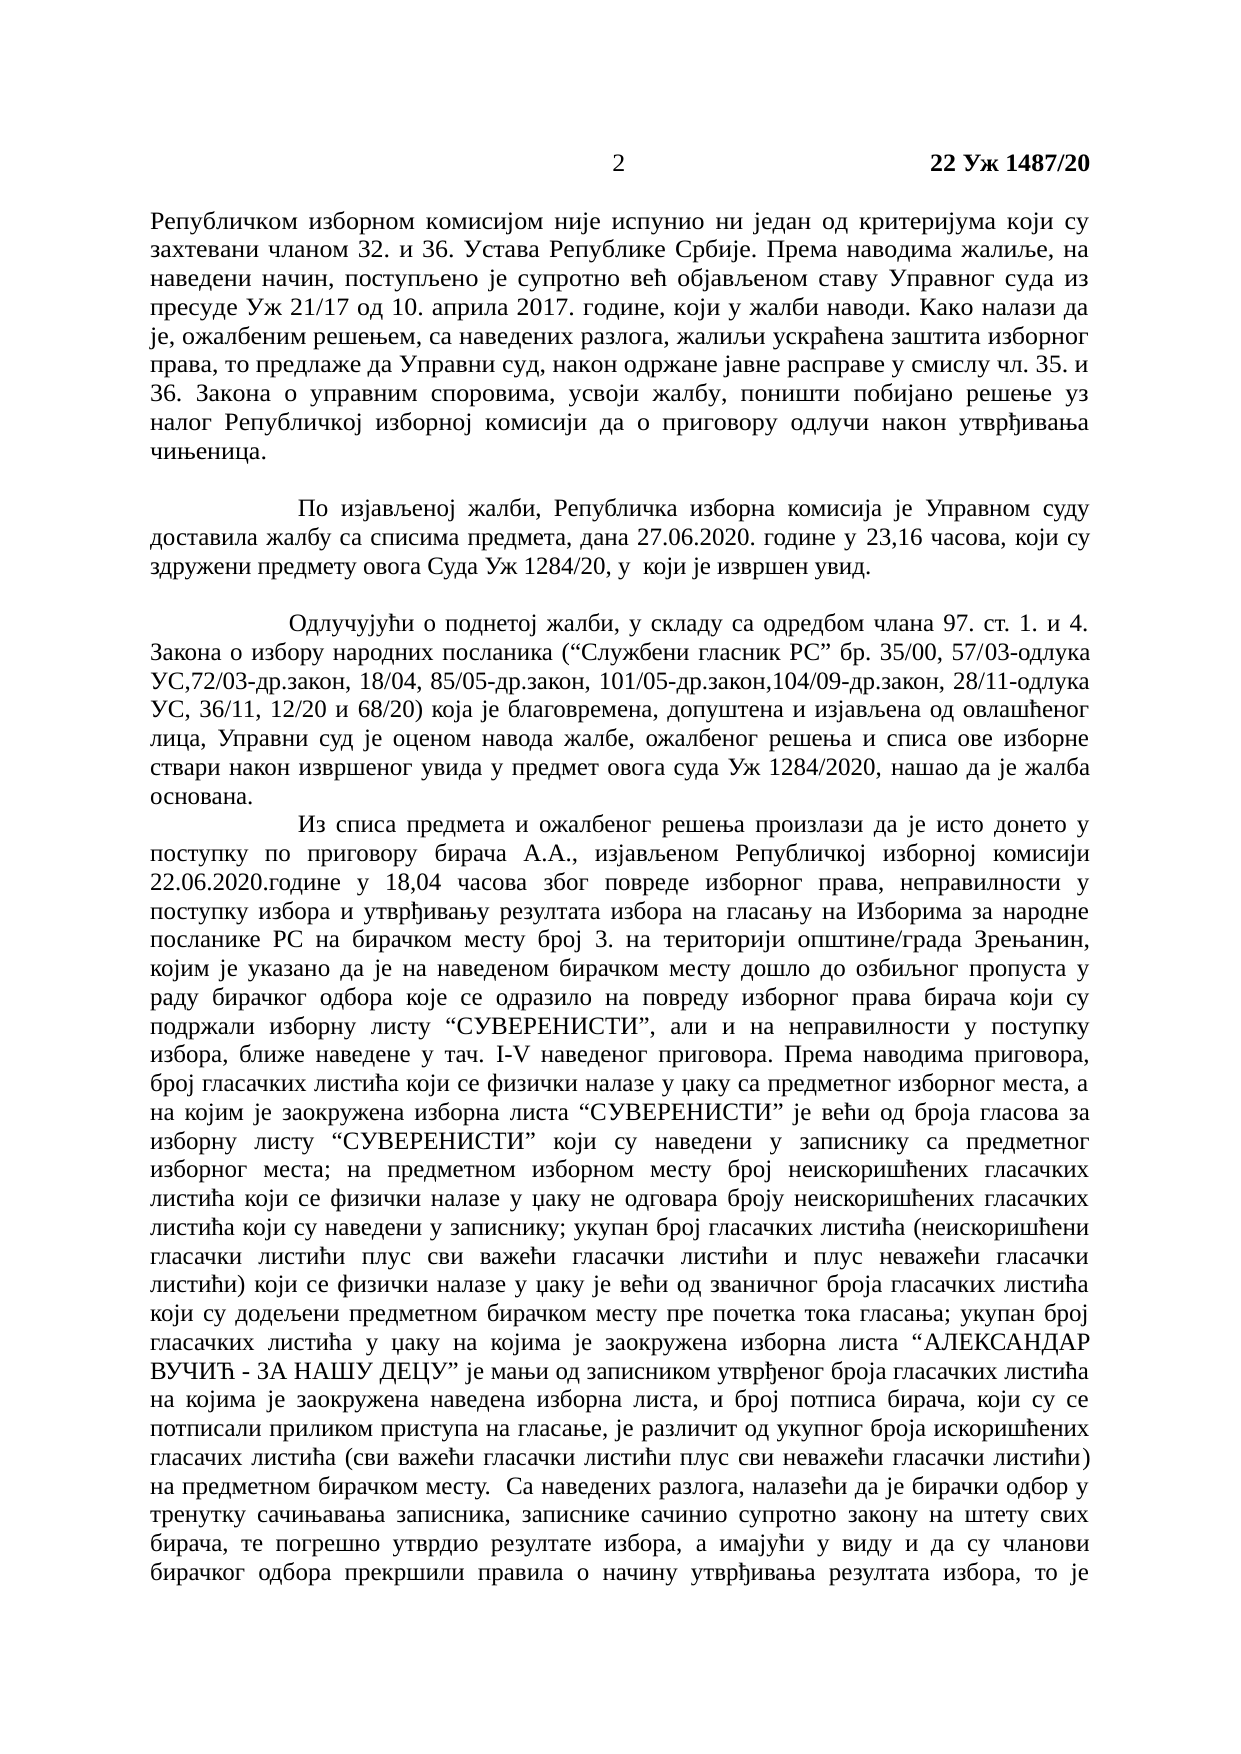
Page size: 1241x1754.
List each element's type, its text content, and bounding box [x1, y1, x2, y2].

text Одлучујући о поднетој жалби, у складу са одредбом члана 97. ст. 1. и 4. Закона о избору народних посланика (“Службени гласник РС” бр. 35/00, 57/03-одлука УС,72/03-др.закон, 18/04, 85/05-др.закон, 101/05-др.закон,104/09-др.закон, 28/11-одлука УС, 36/11, 12/20 и 68/20) која је благовремена, допуштена и изјављена од овлашћеног лица, Управни суд је оценом навода жалбе, ожалбеног решења и списа ове изборне ствари након извршеног увида у предмет овога суда Уж 1284/2020, нашао да је жалба основана. [150, 608, 1090, 809]
text Из списа предмета и ожалбеног решења произлази да је исто донето у поступку по приговору бирача A.A., изјављеном Републичкој изборној комисији 22.06.2020.године у 18,04 часова због повреде изборног права, неправилности у поступку избора и утврђивању резултата избора на гласању на Изборима за народне посланике РС на бирачком месту број 3. на територији општине/града Зрењанин, којим је указано да је на наведеном бирачком месту дошло до озбиљног пропуста у раду бирачког одбора које се одразило на повреду изборног права бирача који су подржали изборну листу “СУВЕРЕНИСТИ”, али и на неправилности у поступку избора, ближе наведене у тач. I-V наведеног приговора. Према наводима приговора, број гласачких листића који се физички налазе у џаку са предметног изборног места, а на којим је заокружена изборна листа “СУВЕРЕНИСТИ” је већи од броја гласова за изборну листу “СУВЕРЕНИСТИ” који су наведени у записнику са предметног изборног места; на предметном изборном месту број неискоришћених гласачких листића који се физички налазе у џаку не одговара броју неискоришћених гласачких листића који су наведени у записнику; укупан број гласачких листића (неискоришћени гласачки листићи плус сви важећи гласачки листићи и плус неважећи гласачки листићи) који се физички налазе у џаку је већи од званичног броја гласачких листића који су додељени предметном бирачком месту пре почетка тока гласања; укупан број гласачких листића у џаку на којима је заокружена изборна листа “АЛЕКСАНДАР ВУЧИЋ - ЗА НАШУ ДЕЦУ” је мањи од записником утврђеног броја гласачких листића на којима је заокружена наведена изборна листа, и број потписа бирача, који су се потписали приликом приступа на гласање, је различит од укупног броја искоришћених гласачих листића (сви важећи гласачки листићи плус сви неважећи гласачки листићи) на предметном бирачком месту. Са наведених разлога, налазећи да је бирачки одбор у тренутку сачињавања записника, записнике сачинио супротно закону на штету свих бирача, те погрешно утврдио резултате избора, а имајући у виду и да су чланови бирачког одбора прекршили правила о начину утврђивања резултата избора, то је [150, 809, 1090, 1586]
text По изјављеној жалби, Републичка изборна комисија је Управном суду доставила жалбу са списима предмета, дана 27.06.2020. године у 23,16 часова, који су здружени предмету овога Суда Уж 1284/20, у који је извршен увид. [150, 493, 1090, 579]
text Републичком изборном комисијом није испунио ни један од критеријума који су захтевани чланом 32. и 36. Устава Републике Србије. Према наводима жалиље, на наведени начин, поступљено је супротно већ објављеном ставу Управног суда из пресуде Уж 21/17 од 10. априла 2017. године, који у жалби наводи. Како налази да је, ожалбеним решењем, са наведених разлога, жалиљи ускраћена заштита изборног права, то предлаже да Управни суд, након одржане јавне расправе у смислу чл. 35. и 36. Закона о управним споровима, усвоји жалбу, поништи побијано решење уз налог Републичкој изборној комисији да о приговору одлучи након утврђивања чињеница. [150, 206, 1090, 464]
